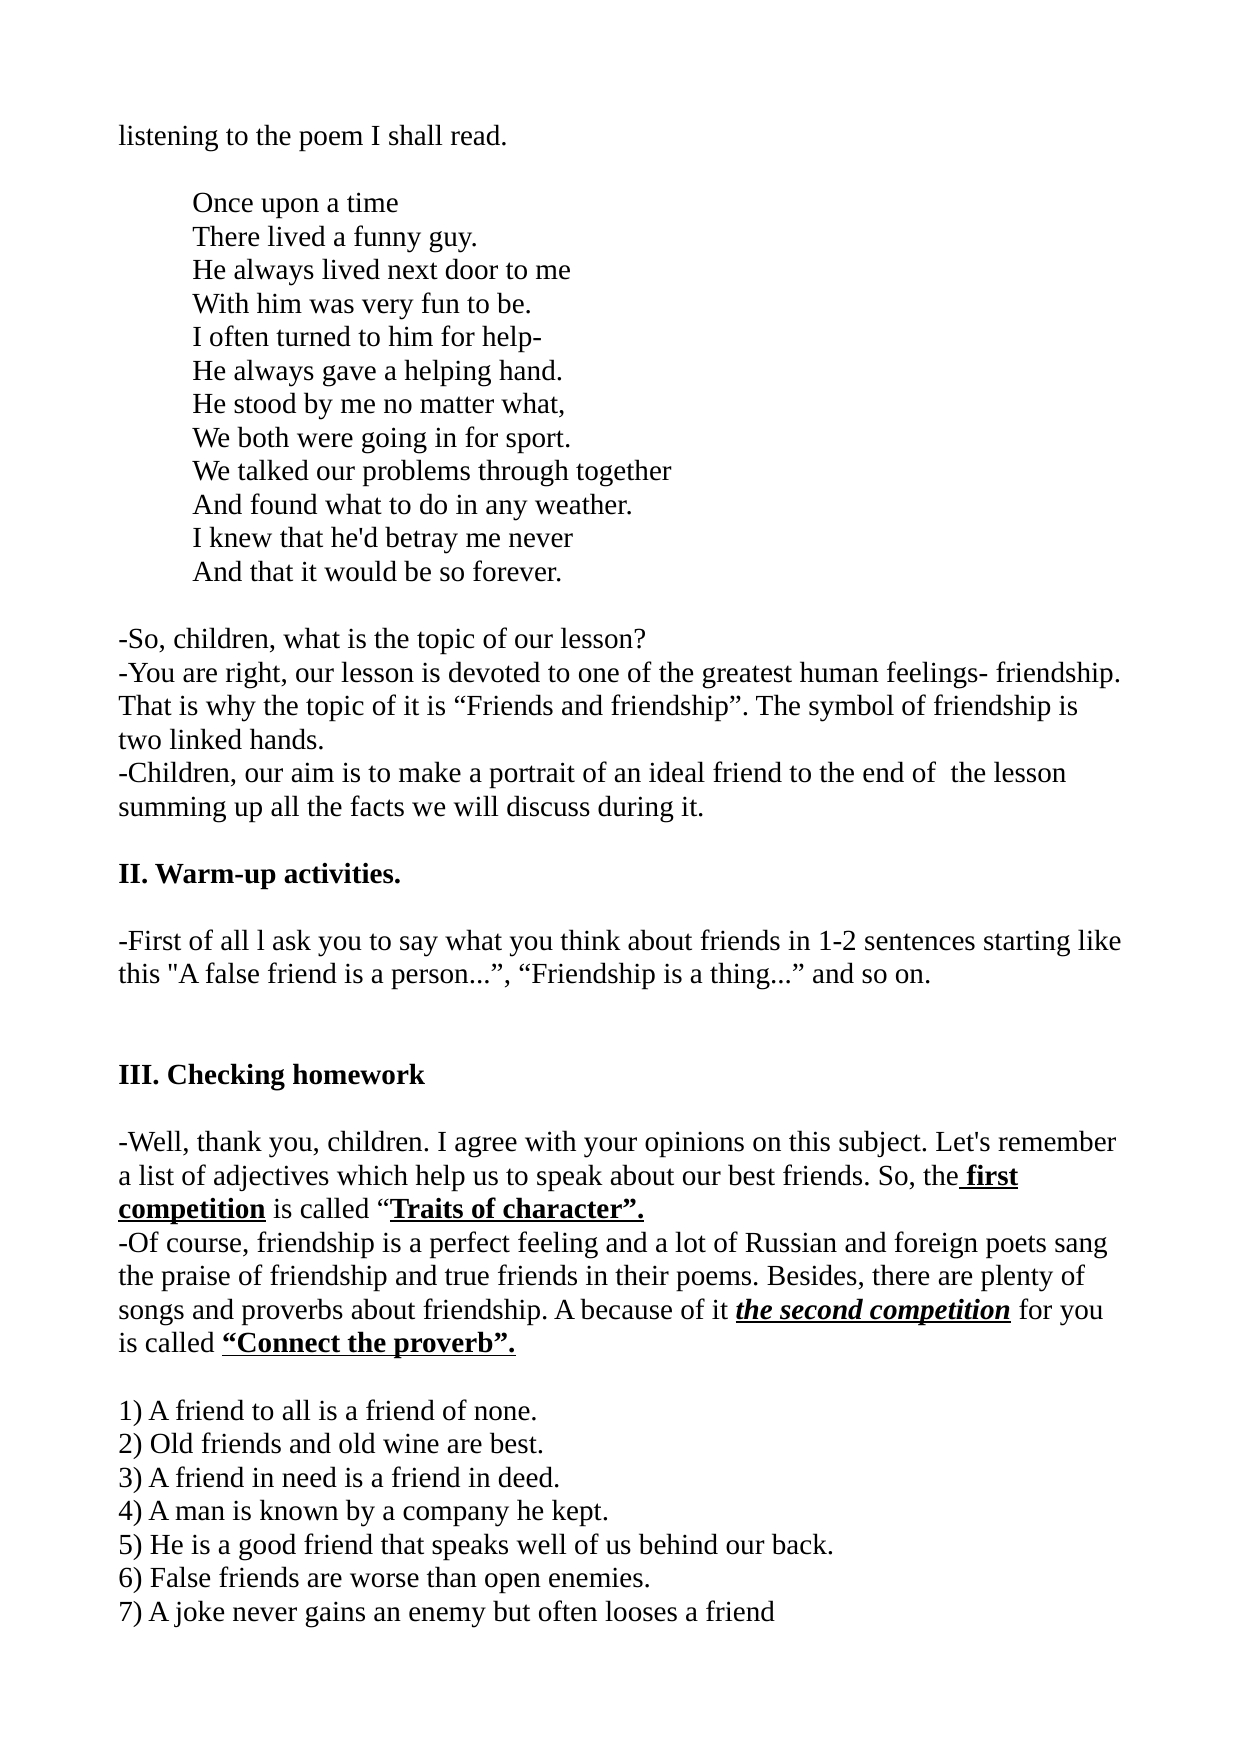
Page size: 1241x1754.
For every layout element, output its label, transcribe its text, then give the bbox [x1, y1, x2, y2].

text -First of all l ask you to say what you think about friends in 1-2 sentences starting like this ''A false friend is a person...”, “Friendship is a thing...” and so on. [118, 923, 1122, 990]
text III. Checking homework [118, 1057, 1122, 1091]
text With him was very fun to be. [192, 286, 1122, 319]
text He always lived next door to me [192, 252, 1122, 286]
text -You are right, our lesson is devoted to one of the greatest human feelings- friendship. That is why the topic of it is “Friends and friendship”. The symbol of friendship is two linked hands. [118, 655, 1122, 755]
text -Of course, friendship is a perfect feeling and a lot of Russian and foreign poets sang the praise of friendship and true friends in their poems. Besides, there are plenty of songs and proverbs about friendship. A because of it the second competition for you is called “Connect the proverb”. [118, 1225, 1122, 1359]
text And found what to do in any weather. [192, 487, 1122, 521]
text He always gave a helping hand. [192, 353, 1122, 386]
text We both were going in for sport. [192, 420, 1122, 453]
text 4) A man is known by a company he kept. [118, 1493, 1122, 1527]
text 5) He is a good friend that speaks well of us behind our back. [118, 1527, 1122, 1560]
text Once upon a time [192, 185, 1122, 219]
text -Children, our aim is to make a portrait of an ideal friend to the end of the lesson summing up all the facts we will discuss during it. [118, 755, 1122, 822]
text We talked our problems through together [192, 453, 1122, 487]
text listening to the poem I shall read. [118, 118, 1122, 152]
text And that it would be so forever. [192, 554, 1122, 588]
text I knew that he'd betray me never [192, 521, 1122, 554]
text 3) A friend in need is a friend in deed. [118, 1460, 1122, 1493]
text 1) A friend to all is a friend of none. [118, 1393, 1122, 1426]
text II. Warm-up activities. [118, 856, 1122, 889]
text -Well, thank you, children. I agree with your opinions on this subject. Let's remember a list of adjectives which help us to speak about our best friends. So, the first competition is called “Traits of character”. [118, 1124, 1122, 1225]
text 7) A joke never gains an enemy but often looses a friend [118, 1594, 1122, 1627]
text I often turned to him for help- [192, 319, 1122, 353]
text There lived a funny guy. [192, 219, 1122, 252]
text -So, children, what is the topic of our lesson? [118, 621, 1122, 655]
text 6) False friends are worse than open enemies. [118, 1560, 1122, 1594]
text 2) Old friends and old wine are best. [118, 1426, 1122, 1460]
text He stood by me no matter what, [192, 386, 1122, 420]
